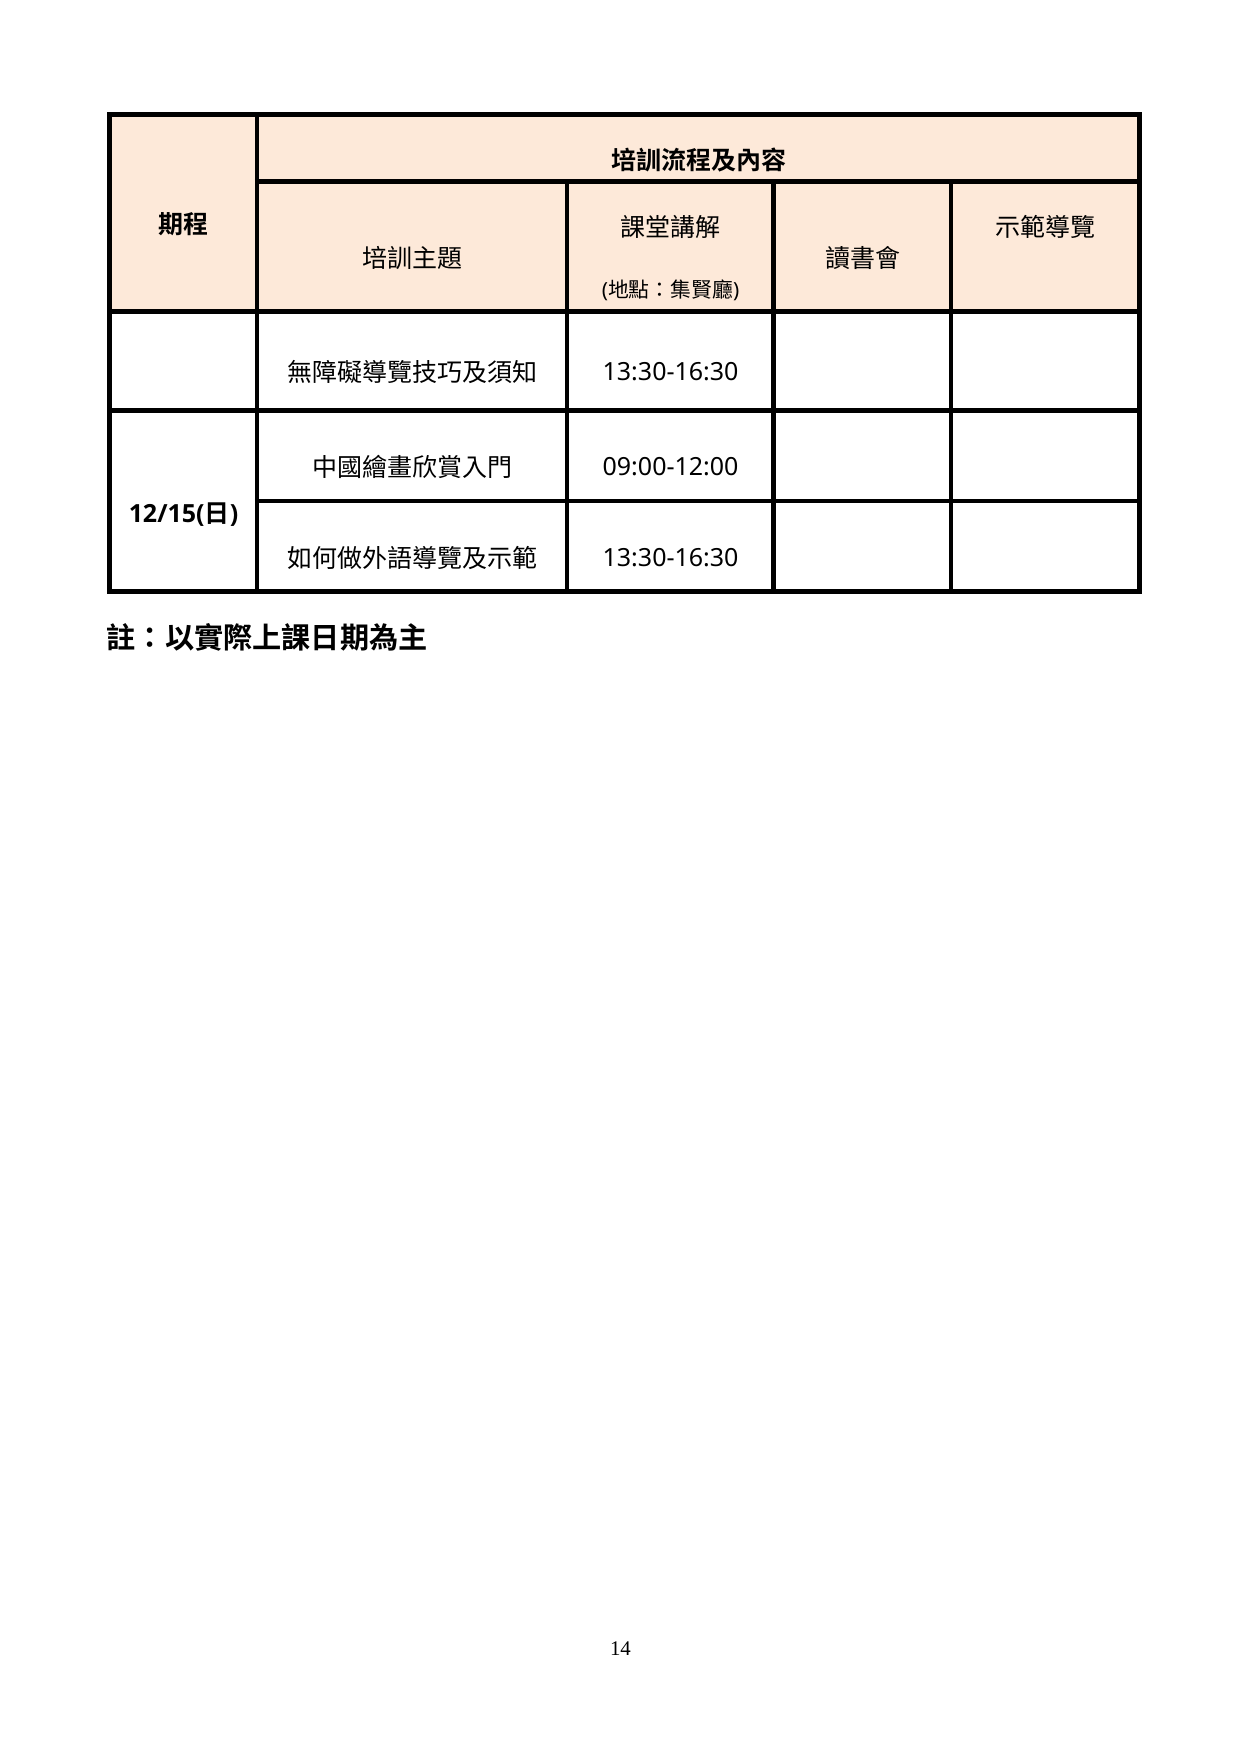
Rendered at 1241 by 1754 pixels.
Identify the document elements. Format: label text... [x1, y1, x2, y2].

text 註：以實際上課日期為主 [106, 594, 1134, 656]
table_cell 12/15(日) [112, 413, 255, 589]
table_cell 示範導覽 [953, 184, 1137, 309]
table_cell [953, 503, 1137, 589]
table_header 期程 [112, 117, 255, 309]
table_cell [953, 314, 1137, 408]
table_cell 培訓主題 [259, 184, 565, 309]
table_cell [112, 314, 255, 408]
table_cell 09:00-12:00 [569, 413, 771, 498]
table_cell 13:30-16:30 [569, 314, 771, 408]
table_cell 課堂講解 (地點：集賢廳) [569, 184, 771, 309]
table_cell 如何做外語導覽及示範 [259, 503, 565, 589]
table_cell [776, 503, 949, 589]
table_cell 讀書會 [776, 184, 949, 309]
table_cell 中國繪畫欣賞入門 [259, 413, 565, 498]
table_cell [953, 413, 1137, 498]
table_header 培訓流程及內容 [259, 117, 1137, 179]
table_cell [776, 413, 949, 498]
table_cell [776, 314, 949, 408]
table_cell 13:30-16:30 [569, 503, 771, 589]
table_cell 無障礙導覽技巧及須知 [259, 314, 565, 408]
